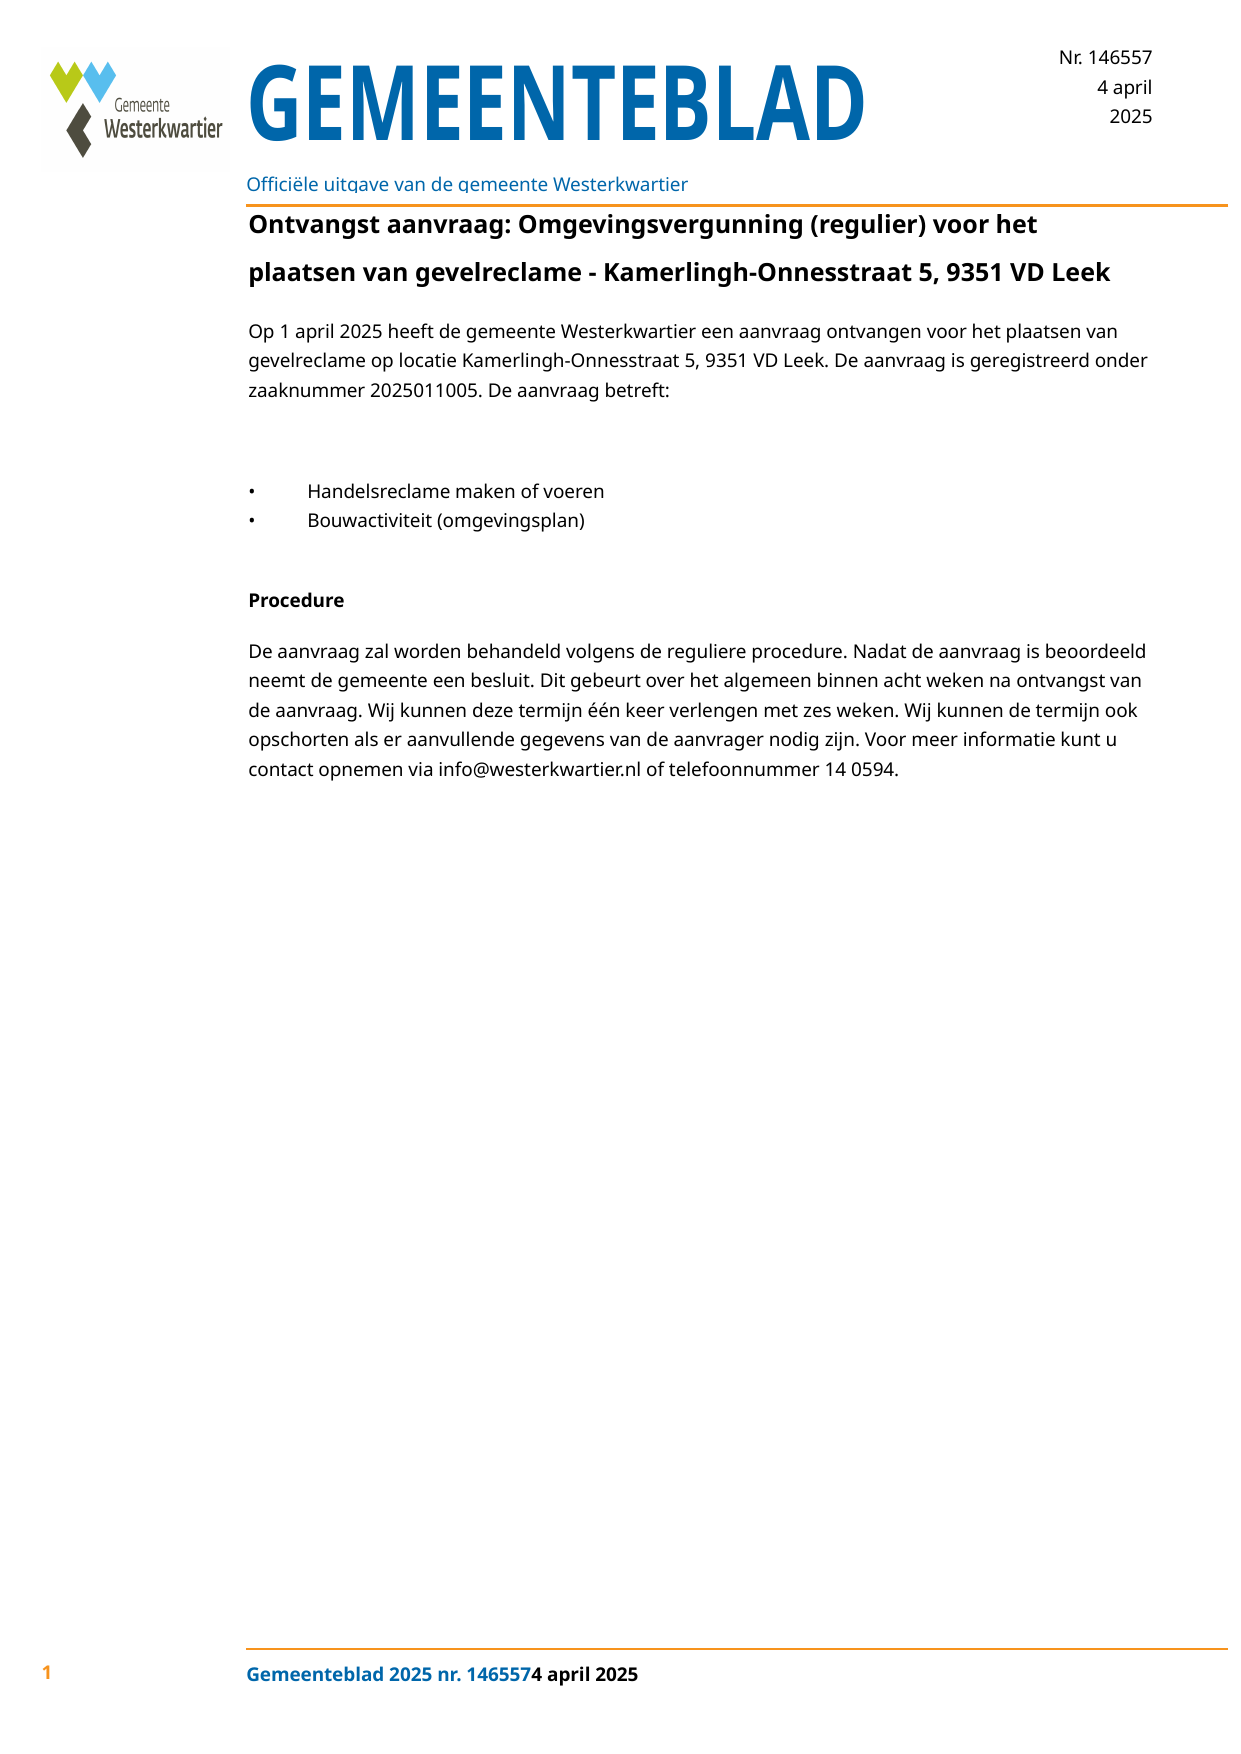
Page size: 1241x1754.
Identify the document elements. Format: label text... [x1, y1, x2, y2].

text De aanvraag zal worden behandeld volgens de reguliere procedure. Nadat de aanvraag is beoordeeld neemt de gemeente een besluit. Dit gebeurt over het algemeen binnen acht weken na ontvangst van de aanvraag. Wij kunnen deze termijn één keer verlengen met zes weken. Wij kunnen de termijn ook opschorten als er aanvullende gegevens van de aanvrager nodig zijn. Voor meer informatie kunt u contact opnemen via info@westerkwartier.nl of telefoonnummer 14 0594. [248, 638, 1152, 782]
text Op 1 april 2025 heeft de gemeente Westerkwartier een aanvraag ontvangen voor het plaatsen van gevelreclame op locatie Kamerlingh-Onnesstraat 5, 9351 VD Leek. De aanvraag is geregistreerd onder zaaknummer 2025011005. De aanvraag betreft: [248, 318, 1152, 403]
list Bouwactiviteit (omgevingsplan) [248, 507, 1152, 533]
text Ontvangst aanvraag: Omgevingsvergunning (regulier) voor het plaatsen van gevelreclame - Kamerlingh-Onnesstraat 5, 9351 VD Leek [248, 207, 1152, 288]
text Procedure [248, 587, 1152, 613]
list Handelsreclame maken of voeren [248, 478, 1152, 504]
picture [41, 47, 231, 172]
